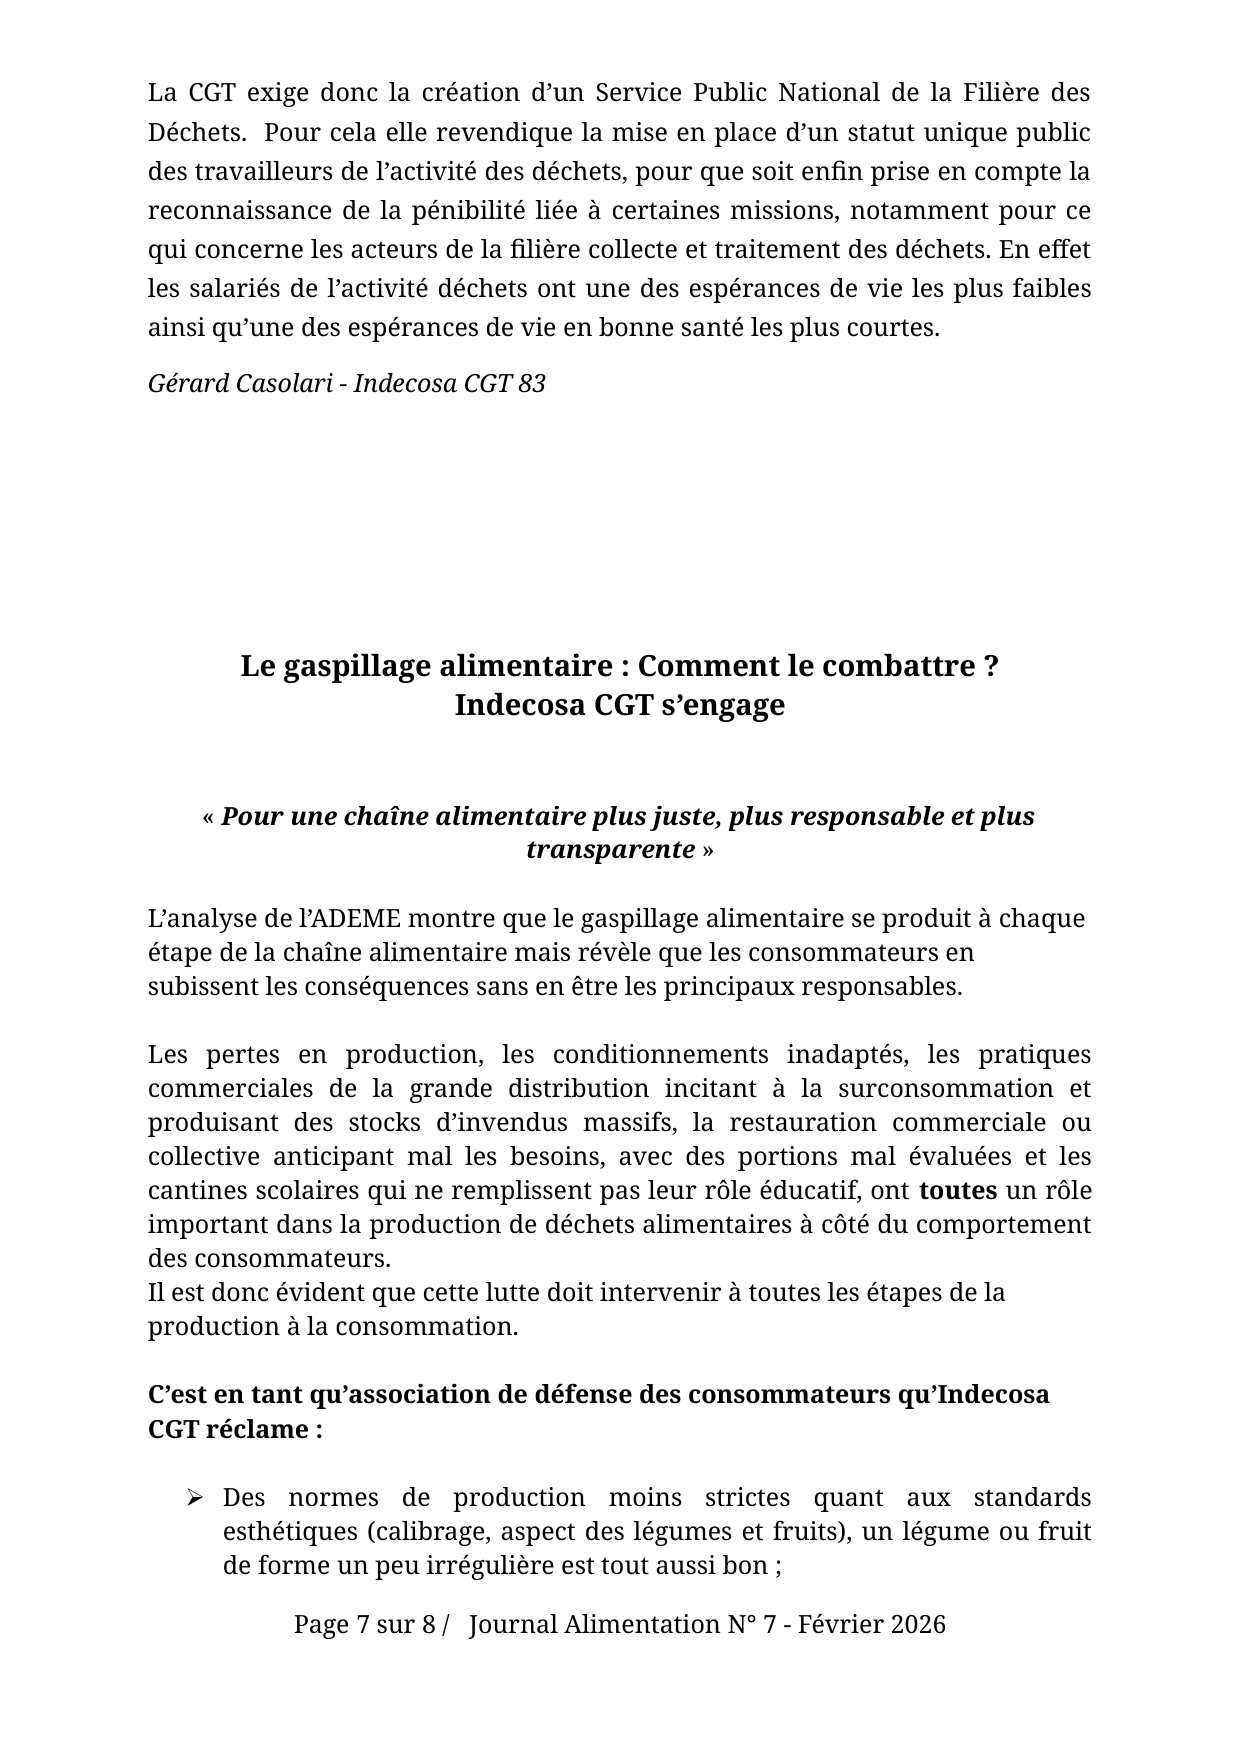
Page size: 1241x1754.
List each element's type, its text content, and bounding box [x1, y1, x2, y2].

text La CGT exige donc la création d’un Service Public National de la Filière des Déchets. Pour cela elle revendique la mise en place d’un statut unique public des travailleurs de l’activité des déchets, pour que soit enfin prise en compte la reconnaissance de la pénibilité liée à certaines missions, notamment pour ce qui concerne les acteurs de la filière collecte et traitement des déchets. En effet les salariés de l’activité déchets ont une des espérances de vie les plus faibles ainsi qu’une des espérances de vie en bonne santé les plus courtes. [148, 75, 1093, 344]
text Gérard Casolari - Indecosa CGT 83 [148, 366, 1093, 400]
list Des normes de production moins strictes quant aux standards esthétiques (calibrage, aspect des légumes et fruits), un légume ou fruit de forme un peu irrégulière est tout aussi bon ; [185, 1479, 1093, 1582]
text L’analyse de l’ADEME montre que le gaspillage alimentaire se produit à chaque étape de la chaîne alimentaire mais révèle que les consommateurs en subissent les conséquences sans en être les principaux responsables. [148, 900, 1093, 1037]
text C’est en tant qu’association de défense des consommateurs qu’Indecosa CGT réclame : [148, 1377, 1093, 1479]
text Les pertes en production, les conditionnements inadaptés, les pratiques commerciales de la grande distribution incitant à la surconsommation et produisant des stocks d’invendus massifs, la restauration commerciale ou collective anticipant mal les besoins, avec des portions mal évaluées et les cantines scolaires qui ne remplissent pas leur rôle éducatif, ont toutes un rôle important dans la production de déchets alimentaires à côté du comportement des consommateurs. [148, 1037, 1093, 1275]
text « Pour une chaîne alimentaire plus juste, plus responsable et plus transparente » [148, 798, 1093, 866]
text Il est donc évident que cette lutte doit intervenir à toutes les étapes de la production à la consommation. [148, 1275, 1093, 1343]
text Indecosa CGT s’engage [148, 685, 1093, 724]
text Le gaspillage alimentaire : Comment le combattre ? [148, 645, 1093, 685]
